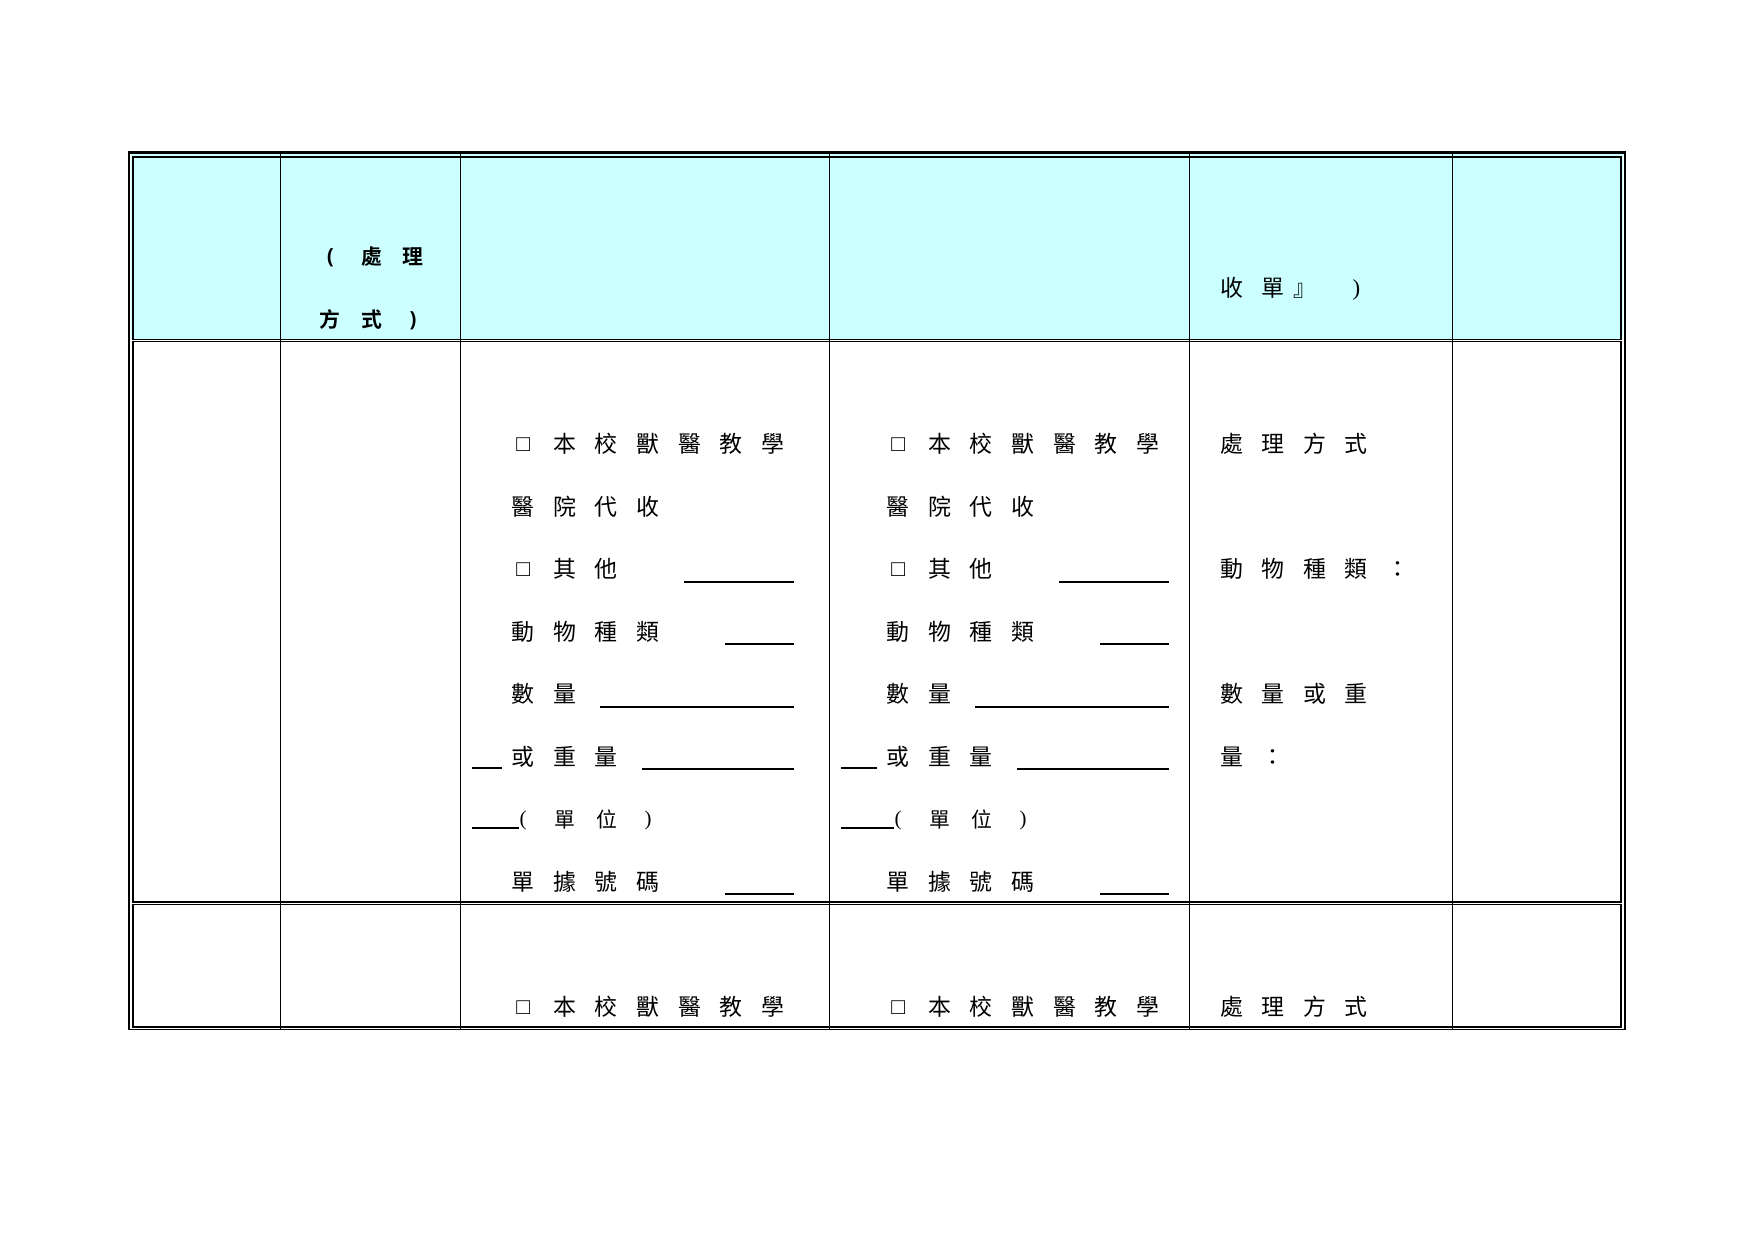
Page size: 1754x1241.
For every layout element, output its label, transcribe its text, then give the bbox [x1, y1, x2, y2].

table_cell [1453, 342, 1620, 901]
table_cell □本校獸醫教學醫院代收 □其他 動物種類 數量 或重量 (單位) 單據號碼 [830, 342, 1189, 901]
table_cell 處理方式 動物種類： 數量或重量： [1190, 342, 1452, 901]
table_cell [134, 342, 280, 901]
table_header (處理方式) [281, 158, 460, 339]
table_cell [281, 342, 460, 901]
table_cell □本校獸醫教學 [830, 905, 1189, 1026]
table_header [830, 158, 1189, 339]
table_cell [1453, 905, 1620, 1026]
table_cell [281, 905, 460, 1026]
table_header [134, 158, 280, 339]
table_cell [134, 905, 280, 1026]
table_cell 處理方式 [1190, 905, 1452, 1026]
table_header 收單』) [1190, 158, 1452, 339]
table_cell □本校獸醫教學醫院代收 □其他 動物種類 數量 或重量 (單位) 單據號碼 [461, 342, 829, 901]
table_header [1453, 158, 1620, 339]
table_header [461, 158, 829, 339]
table_cell □本校獸醫教學 [461, 905, 829, 1026]
